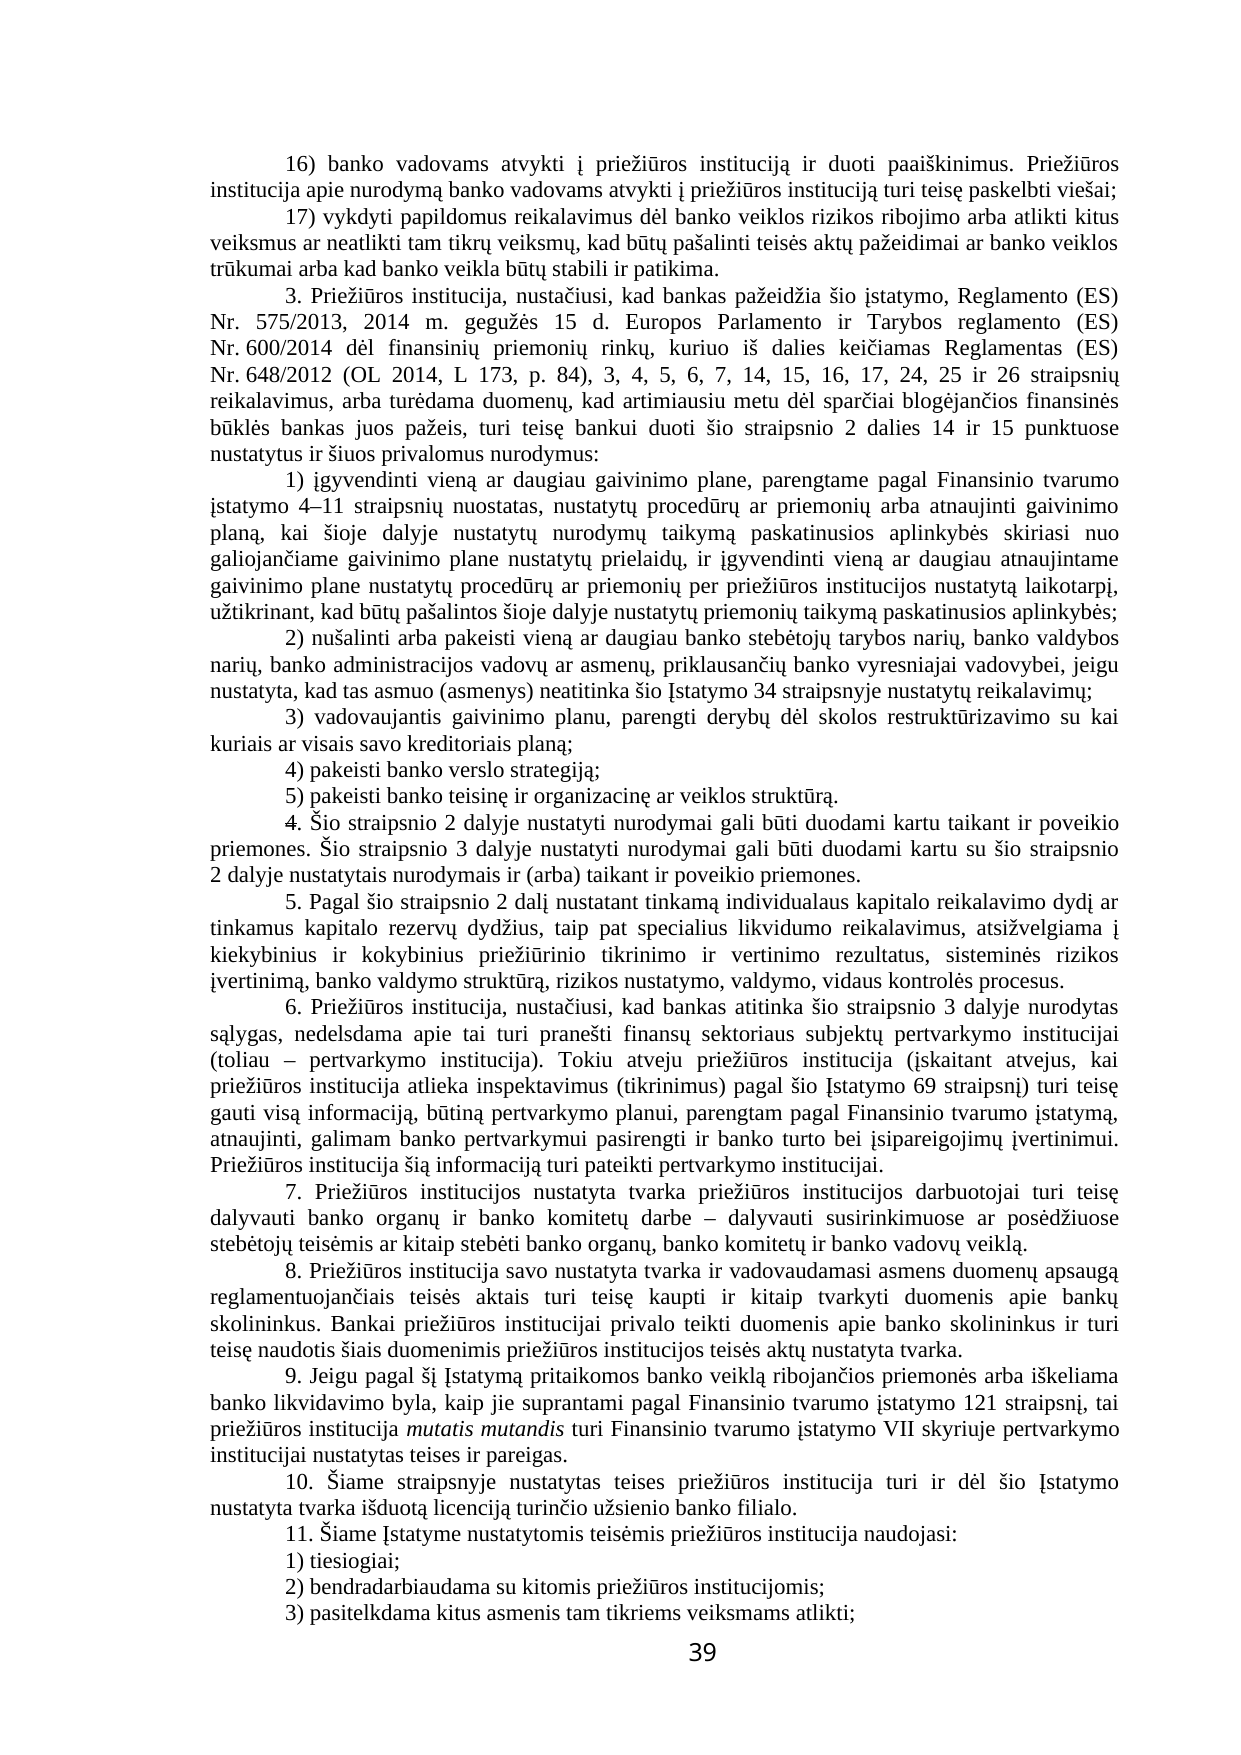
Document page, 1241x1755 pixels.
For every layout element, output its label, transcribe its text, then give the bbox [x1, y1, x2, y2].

text 16) banko vadovams atvykti į priežiūros instituciją ir duoti paaiškinimus. Priežiūros institucija apie nurodymą banko vadovams atvykti į priežiūros instituciją turi teisę paskelbti viešai; [210, 150, 1120, 203]
text 6. Priežiūros institucija, nustačiusi, kad bankas atitinka šio straipsnio 3 dalyje nurodytas sąlygas, nedelsdama apie tai turi pranešti finansų sektoriaus subjektų pertvarkymo institucijai (toliau – pertvarkymo institucija). Tokiu atveju priežiūros institucija (įskaitant atvejus, kai priežiūros institucija atlieka inspektavimus (tikrinimus) pagal šio Įstatymo 69 straipsnį) turi teisę gauti visą informaciją, būtiną pertvarkymo planui, parengtam pagal Finansinio tvarumo įstatymą, atnaujinti, galimam banko pertvarkymui pasirengti ir banko turto bei įsipareigojimų įvertinimui. Priežiūros institucija šią informaciją turi pateikti pertvarkymo institucijai. [210, 993, 1120, 1178]
text 7. Priežiūros institucijos nustatyta tvarka priežiūros institucijos darbuotojai turi teisę dalyvauti banko organų ir banko komitetų darbe – dalyvauti susirinkimuose ar posėdžiuose stebėtojų teisėmis ar kitaip stebėti banko organų, banko komitetų ir banko vadovų veiklą. [210, 1178, 1120, 1257]
text 3) vadovaujantis gaivinimo planu, parengti derybų dėl skolos restruktūrizavimo su kai kuriais ar visais savo kreditoriais planą; [210, 703, 1120, 756]
text 11. Šiame Įstatyme nustatytomis teisėmis priežiūros institucija naudojasi: [210, 1520, 1120, 1547]
text 1) tiesiogiai; [210, 1547, 1120, 1573]
text 1) įgyvendinti vieną ar daugiau gaivinimo plane, parengtame pagal Finansinio tvarumo įstatymo 4–11 straipsnių nuostatas, nustatytų procedūrų ar priemonių arba atnaujinti gaivinimo planą, kai šioje dalyje nustatytų nurodymų taikymą paskatinusios aplinkybės skiriasi nuo galiojančiame gaivinimo plane nustatytų prielaidų, ir įgyvendinti vieną ar daugiau atnaujintame gaivinimo plane nustatytų procedūrų ar priemonių per priežiūros institucijos nustatytą laikotarpį, užtikrinant, kad būtų pašalintos šioje dalyje nustatytų priemonių taikymą paskatinusios aplinkybės; [210, 466, 1120, 624]
text 8. Priežiūros institucija savo nustatyta tvarka ir vadovaudamasi asmens duomenų apsaugą reglamentuojančiais teisės aktais turi teisę kaupti ir kitaip tvarkyti duomenis apie bankų skolininkus. Bankai priežiūros institucijai privalo teikti duomenis apie banko skolininkus ir turi teisę naudotis šiais duomenimis priežiūros institucijos teisės aktų nustatyta tvarka. [210, 1257, 1120, 1362]
text 2) nušalinti arba pakeisti vieną ar daugiau banko stebėtojų tarybos narių, banko valdybos narių, banko administracijos vadovų ar asmenų, priklausančių banko vyresniajai vadovybei, jeigu nustatyta, kad tas asmuo (asmenys) neatitinka šio Įstatymo 34 straipsnyje nustatytų reikalavimų; [210, 624, 1120, 703]
text 9. Jeigu pagal šį Įstatymą pritaikomos banko veiklą ribojančios priemonės arba iškeliama banko likvidavimo byla, kaip jie suprantami pagal Finansinio tvarumo įstatymo 121 straipsnį, tai priežiūros institucija mutatis mutandis turi Finansinio tvarumo įstatymo VII skyriuje pertvarkymo institucijai nustatytas teises ir pareigas. [210, 1362, 1120, 1468]
text 2) bendradarbiaudama su kitomis priežiūros institucijomis; [210, 1573, 1120, 1599]
text 5. Pagal šio straipsnio 2 dalį nustatant tinkamą individualaus kapitalo reikalavimo dydį ar tinkamus kapitalo rezervų dydžius, taip pat specialius likvidumo reikalavimus, atsižvelgiama į kiekybinius ir kokybinius priežiūrinio tikrinimo ir vertinimo rezultatus, sisteminės rizikos įvertinimą, banko valdymo struktūrą, rizikos nustatymo, valdymo, vidaus kontrolės procesus. [210, 888, 1120, 993]
text 5) pakeisti banko teisinę ir organizacinę ar veiklos struktūrą. [210, 782, 1120, 809]
text 3. Priežiūros institucija, nustačiusi, kad bankas pažeidžia šio įstatymo, Reglamento (ES) Nr. 575/2013, 2014 m. gegužės 15 d. Europos Parlamento ir Tarybos reglamento (ES) Nr. 600/2014 dėl finansinių priemonių rinkų, kuriuo iš dalies keičiamas Reglamentas (ES) Nr. 648/2012 (OL 2014, L 173, p. 84), 3, 4, 5, 6, 7, 14, 15, 16, 17, 24, 25 ir 26 straipsnių reikalavimus, arba turėdama duomenų, kad artimiausiu metu dėl sparčiai blogėjančios finansinės būklės bankas juos pažeis, turi teisę bankui duoti šio straipsnio 2 dalies 14 ir 15 punktuose nustatytus ir šiuos privalomus nurodymus: [210, 282, 1120, 466]
text 10. Šiame straipsnyje nustatytas teises priežiūros institucija turi ir dėl šio Įstatymo nustatyta tvarka išduotą licenciją turinčio užsienio banko filialo. [210, 1468, 1120, 1520]
text 3) pasitelkdama kitus asmenis tam tikriems veiksmams atlikti; [210, 1599, 1120, 1626]
text 4) pakeisti banko verslo strategiją; [210, 756, 1120, 782]
text 17) vykdyti papildomus reikalavimus dėl banko veiklos rizikos ribojimo arba atlikti kitus veiksmus ar neatlikti tam tikrų veiksmų, kad būtų pašalinti teisės aktų pažeidimai ar banko veiklos trūkumai arba kad banko veikla būtų stabili ir patikima. [210, 203, 1120, 282]
text 4. Šio straipsnio 2 dalyje nustatyti nurodymai gali būti duodami kartu taikant ir poveikio priemones. Šio straipsnio 3 dalyje nustatyti nurodymai gali būti duodami kartu su šio straipsnio 2 dalyje nustatytais nurodymais ir (arba) taikant ir poveikio priemones. [210, 809, 1120, 888]
